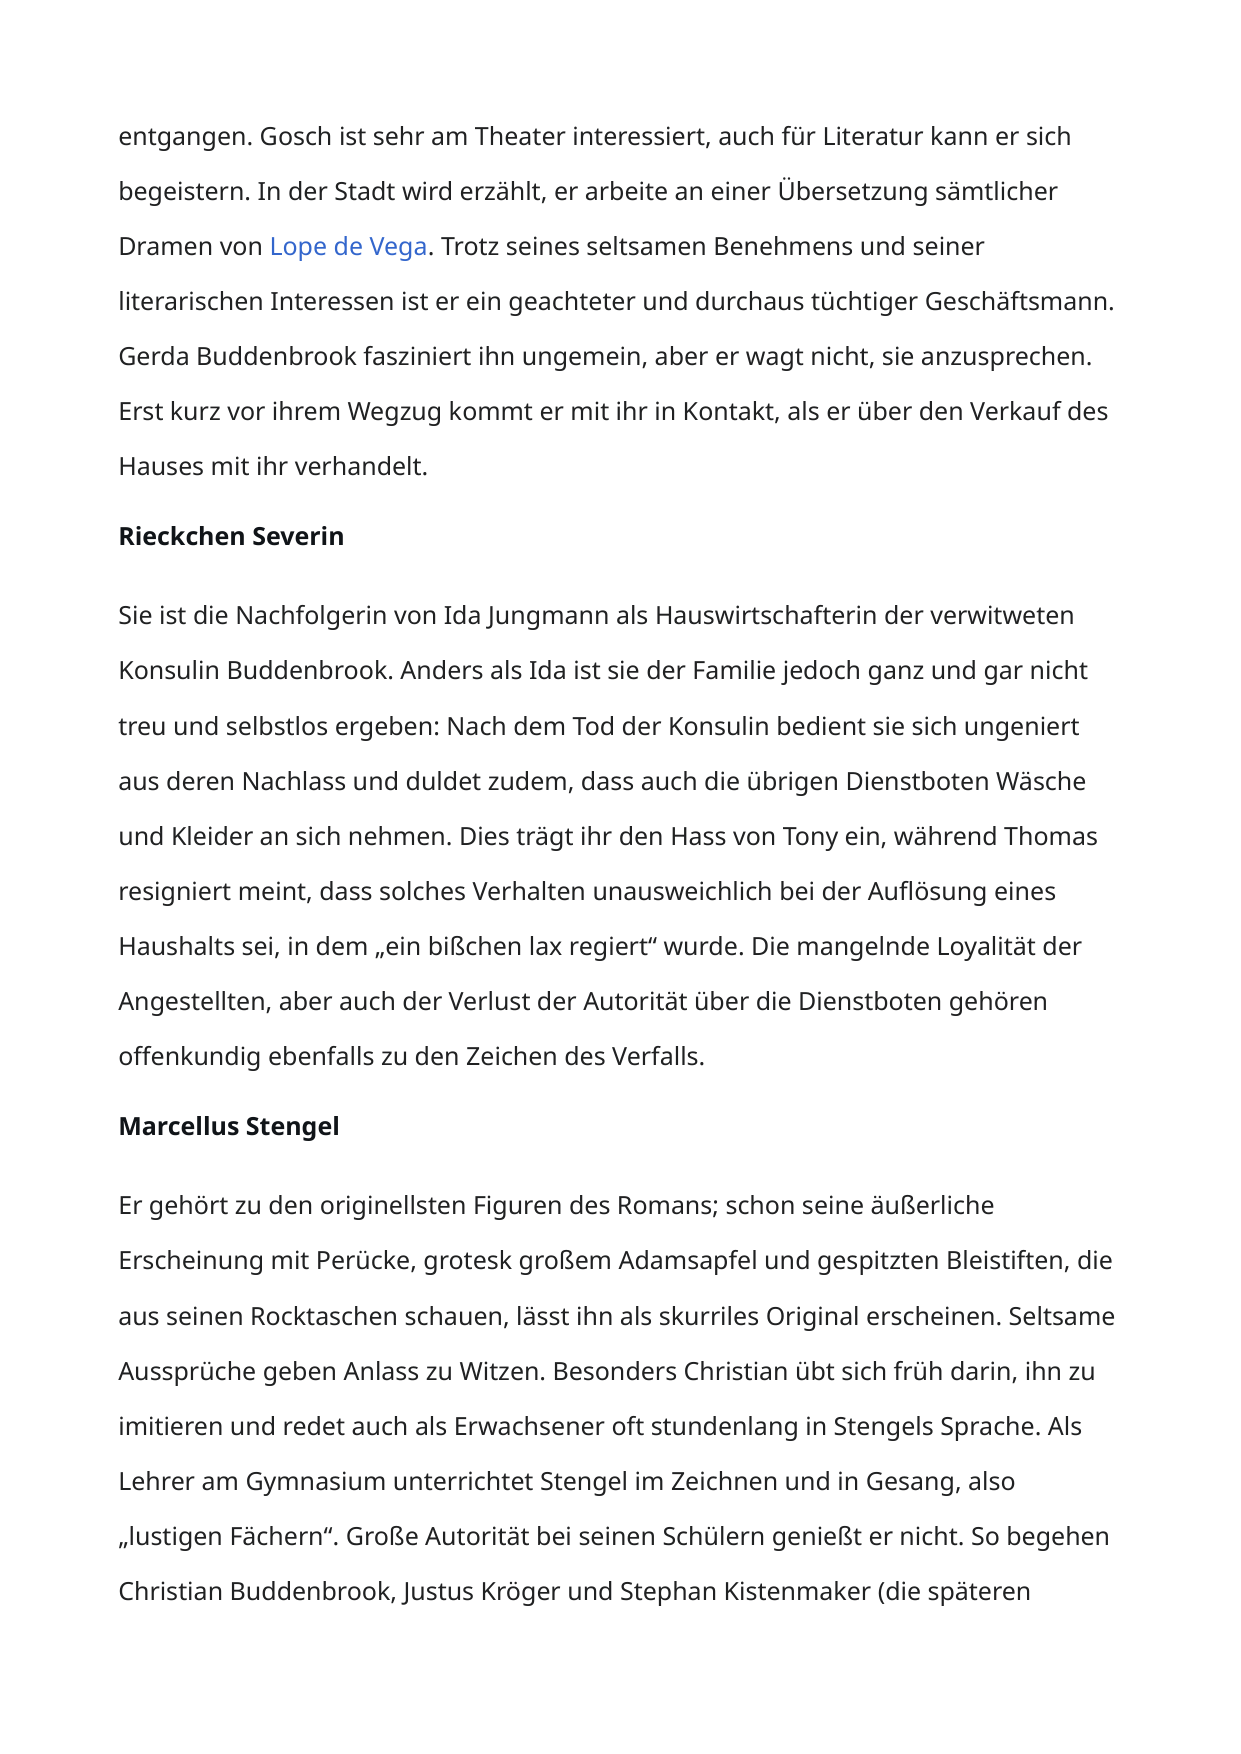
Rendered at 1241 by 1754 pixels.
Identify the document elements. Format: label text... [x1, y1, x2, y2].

text entgangen. Gosch ist sehr am Theater interessiert, auch für Literatur kann er sich begeistern. In der Stadt wird erzählt, er arbeite an einer Übersetzung sämtlicher Dramen von Lope de Vega. Trotz seines seltsamen Benehmens und seiner literarischen Interessen ist er ein geachteter und durchaus tüchtiger Geschäftsmann. Gerda Buddenbrook fasziniert ihn ungemein, aber er wagt nicht, sie anzusprechen. Erst kurz vor ihrem Wegzug kommt er mit ihr in Kontakt, als er über den Verkauf des Hauses mit ihr verhandelt. [118, 118, 1122, 483]
subtitle Rieckchen Severin [118, 518, 1122, 552]
text Sie ist die Nachfolgerin von Ida Jungmann als Hauswirtschafterin der verwitweten Konsulin Buddenbrook. Anders als Ida ist sie der Familie jedoch ganz und gar nicht treu und selbstlos ergeben: Nach dem Tod der Konsulin bedient sie sich ungeniert aus deren Nachlass und duldet zudem, dass auch die übrigen Dienstboten Wäsche und Kleider an sich nehmen. Dies trägt ihr den Hass von Tony ein, während Thomas resigniert meint, dass solches Verhalten unausweichlich bei der Auflösung eines Haushalts sei, in dem „ein bißchen lax regiert“ wurde. Die mangelnde Loyalität der Angestellten, aber auch der Verlust der Autorität über die Dienstboten gehören offenkundig ebenfalls zu den Zeichen des Verfalls. [118, 598, 1122, 1073]
text Er gehört zu den originellsten Figuren des Romans; schon seine äußerliche Erscheinung mit Perücke, grotesk großem Adamsapfel und gespitzten Bleistiften, die aus seinen Rocktaschen schauen, lässt ihn als skurriles Original erscheinen. Seltsame Aussprüche geben Anlass zu Witzen. Besonders Christian übt sich früh darin, ihn zu imitieren und redet auch als Erwachsener oft stundenlang in Stengels Sprache. Als Lehrer am Gymnasium unterrichtet Stengel im Zeichnen und in Gesang, also „lustigen Fächern“. Große Autorität bei seinen Schülern genießt er nicht. So begehen Christian Buddenbrook, Justus Kröger und Stephan Kistenmaker (die späteren [118, 1188, 1122, 1608]
subtitle Marcellus Stengel [118, 1108, 1122, 1142]
